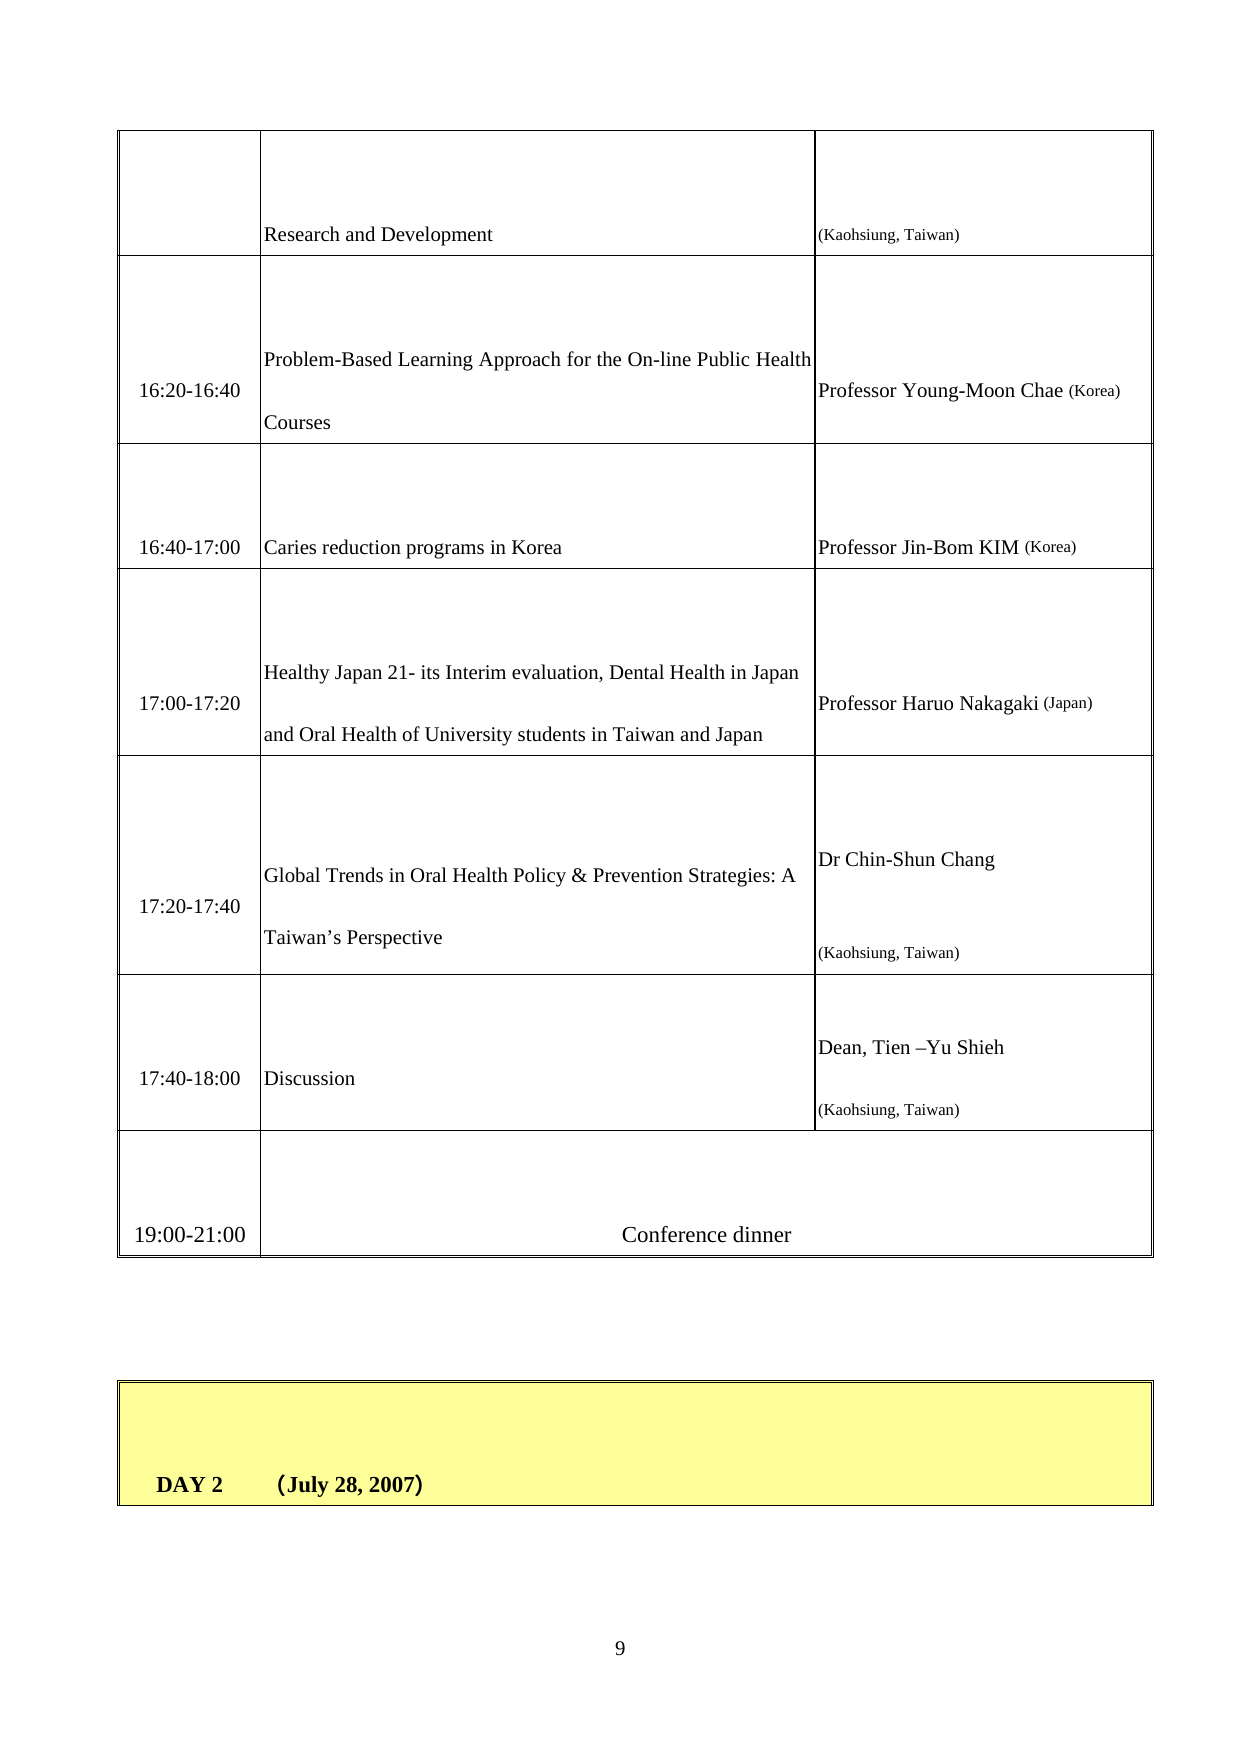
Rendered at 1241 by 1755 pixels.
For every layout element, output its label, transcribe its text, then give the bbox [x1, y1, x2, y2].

table_cell 17:40-18:00 [120, 975, 260, 1130]
table_cell Conference dinner [261, 1131, 1151, 1255]
table_cell Discussion [261, 975, 814, 1130]
table_cell Caries reduction programs in Korea [261, 444, 814, 567]
table_cell (Kaohsiung, Taiwan) [816, 131, 1151, 255]
table_cell Global Trends in Oral Health Policy & Prevention Strategies: A Taiwan’s Perspective [261, 756, 814, 974]
table_cell [118, 1258, 1152, 1380]
table_cell Healthy Japan 21- its Interim evaluation, Dental Health in Japan and Oral Health of University students in Taiwan and Japan [261, 569, 814, 755]
table_cell 17:20-17:40 [120, 756, 260, 974]
table_cell 17:00-17:20 [120, 569, 260, 755]
table_cell Dr Chin-Shun Chang (Kaohsiung, Taiwan) [816, 756, 1151, 974]
table_cell DAY 2 [120, 1383, 261, 1505]
table_cell Problem-Based Learning Approach for the On-line Public Health Courses [261, 256, 814, 442]
table_cell 16:40-17:00 [120, 444, 260, 567]
table_cell [815, 1383, 1151, 1505]
table_cell （July 28, 2007） [261, 1383, 815, 1505]
table_cell Dean, Tien –Yu Shieh (Kaohsiung, Taiwan) [816, 975, 1151, 1130]
table_cell Professor Young-Moon Chae (Korea) [816, 256, 1151, 442]
table_cell 19:00-21:00 [120, 1131, 260, 1255]
table_cell [120, 131, 260, 255]
table_cell Professor Haruo Nakagaki (Japan) [816, 569, 1151, 755]
table_cell Professor Jin-Bom KIM (Korea) [816, 444, 1151, 567]
table_cell 16:20-16:40 [120, 256, 260, 442]
table_cell Research and Development [261, 131, 814, 255]
